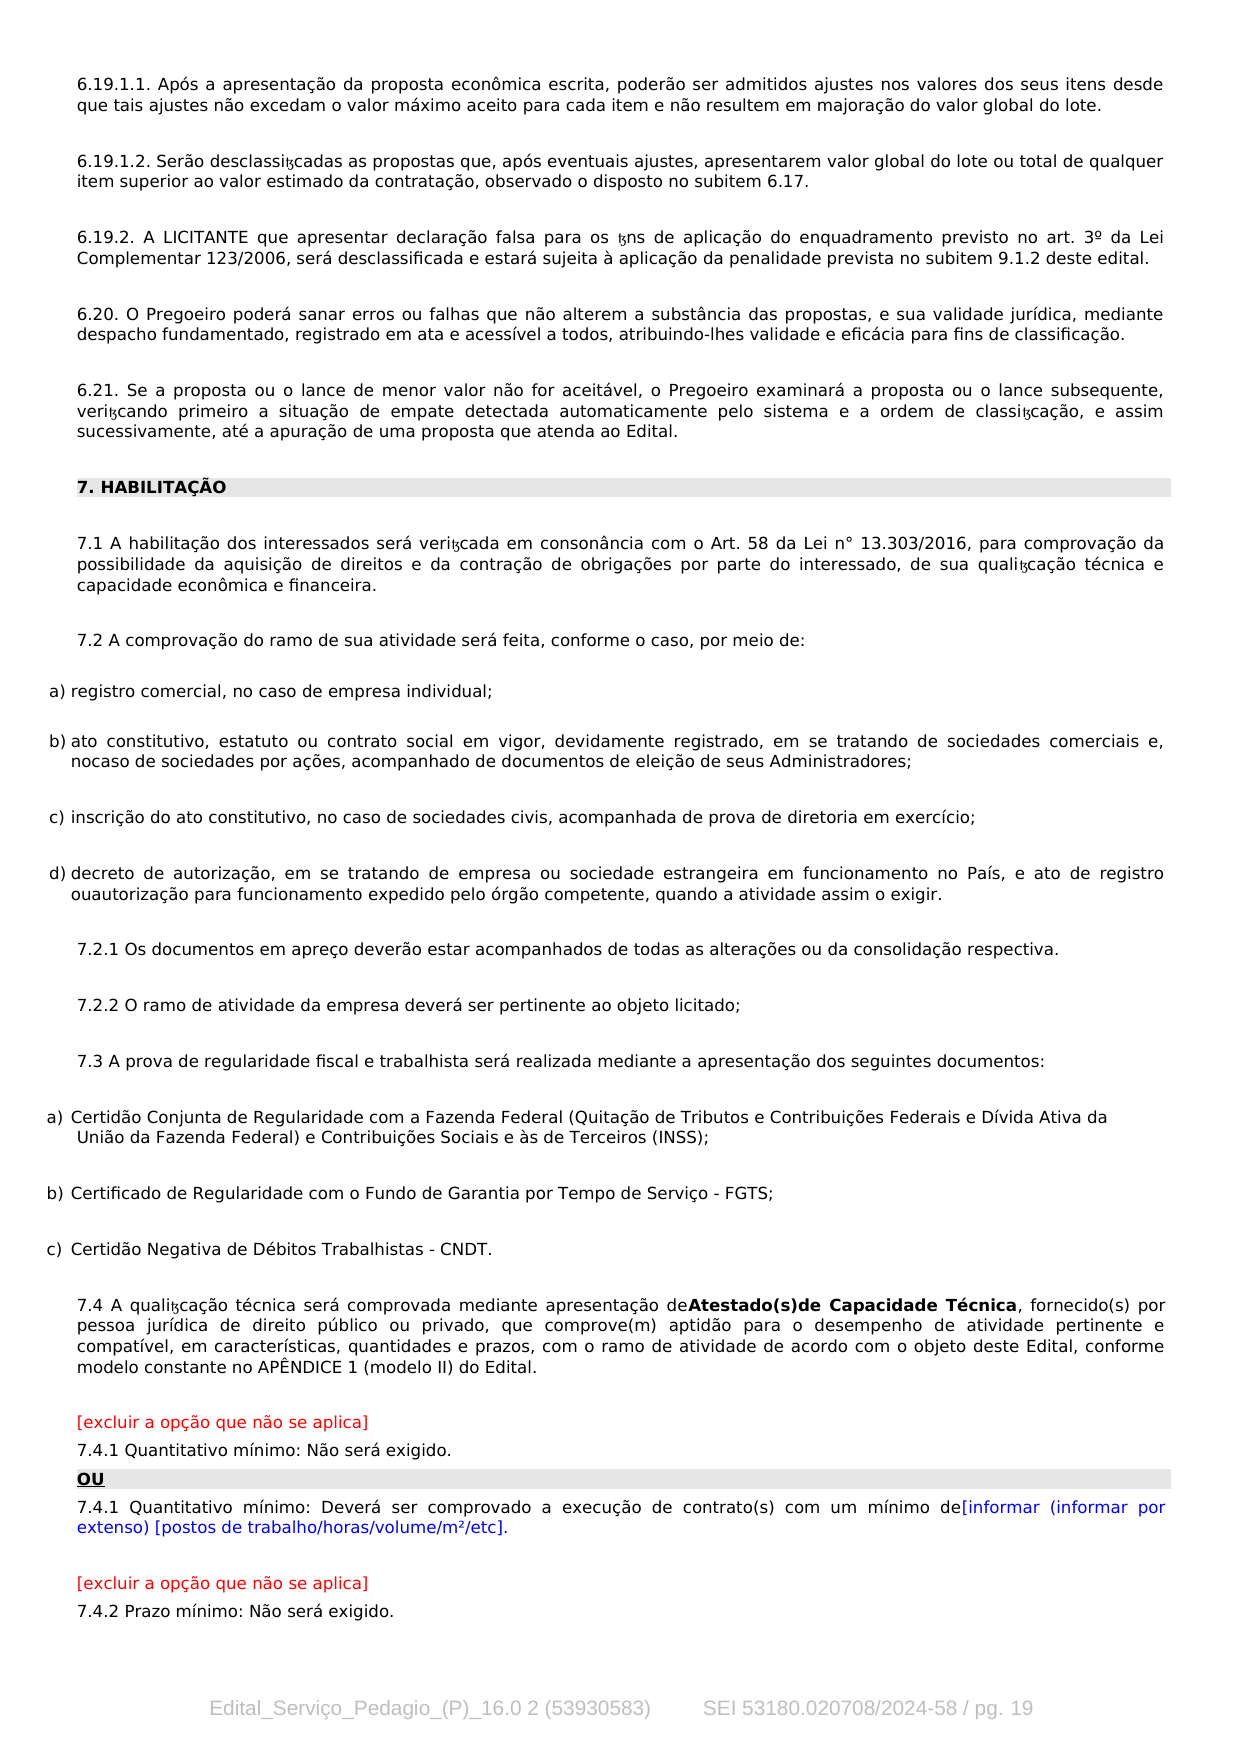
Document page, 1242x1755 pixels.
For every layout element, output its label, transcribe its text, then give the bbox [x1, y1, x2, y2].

text 6.19.1.1. Após a apresentação da proposta econômica escrita, poderão ser admitidos ajustes nos valores dos seus itens desde que tais ajustes não excedam o valor máximo aceito para cada item e não resultem em majoração do valor global do lote. [77, 75, 1165, 115]
list registro comercial, no caso de empresa individual; [49, 682, 1165, 701]
subtitle OU [77, 1469, 1171, 1489]
text 6.19.2. A LICITANTE que apresentar declaração falsa para os ns de aplicação do enquadramento previsto no art. 3º da Lei Complementar 123/2006, será desclassificada e estará sujeita à aplicação da penalidade prevista no subitem 9.1.2 deste edital. [77, 228, 1165, 268]
text [excluir a opção que não se aplica] [77, 1574, 1171, 1593]
text 7.4.1 Quantitativo mínimo: Deverá ser comprovado a execução de contrato(s) com um mínimo de[informar (informar por extenso) [postos de trabalho/horas/volume/m²/etc]. [77, 1498, 1165, 1538]
text 7.2.2 O ramo de atividade da empresa deverá ser pertinente ao objeto licitado; [77, 996, 1165, 1015]
text [excluir a opção que não se aplica] [77, 1413, 1171, 1433]
list inscrição do ato constitutivo, no caso de sociedades civis, acompanhada de prova de diretoria em exercício; [49, 808, 1165, 827]
list Certidão Conjunta de Regularidade com a Fazenda Federal (Quitação de Tributos e Contribuições Federais e Dívida Ativa da [46, 1107, 1165, 1127]
text 7.4 A qualicação técnica será comprovada mediante apresentação deAtestado(s)de Capacidade Técnica, fornecido(s) por pessoa jurídica de direito público ou privado, que comprove(m) aptidão para o desempenho de atividade pertinente e compatível, em características, quantidades e prazos, com o ramo de atividade de acordo com o objeto deste Edital, conforme modelo constante no APÊNDICE 1 (modelo II) do Edital. [77, 1295, 1165, 1377]
text 7.2 A comprovação do ramo de sua atividade será feita, conforme o caso, por meio de: [77, 631, 1165, 651]
text 6.21. Se a proposta ou o lance de menor valor não for aceitável, o Pregoeiro examinará a proposta ou o lance subsequente, vericando primeiro a situação de empate detectada automaticamente pelo sistema e a ordem de classicação, e assim sucessivamente, até a apuração de uma proposta que atenda ao Edital. [77, 381, 1165, 442]
text 7.2.1 Os documentos em apreço deverão estar acompanhados de todas as alterações ou da consolidação respectiva. [77, 940, 1165, 960]
list decreto de autorização, em se tratando de empresa ou sociedade estrangeira em funcionamento no País, e ato de registro ouautorização para funcionamento expedido pelo órgão competente, quando a atividade assim o exigir. [49, 864, 1165, 904]
text 7.4.2 Prazo mínimo: Não será exigido. [77, 1602, 1165, 1621]
text 7.1 A habilitação dos interessados será vericada em consonância com o Art. 58 da Lei n° 13.303/2016, para comprovação da possibilidade da aquisição de direitos e da contração de obrigações por parte do interessado, de sua qualicação técnica e capacidade econômica e financeira. [77, 534, 1165, 595]
subtitle 7. HABILITAÇÃO [77, 478, 1171, 497]
text 6.20. O Pregoeiro poderá sanar erros ou falhas que não alterem a substância das propostas, e sua validade jurídica, mediante despacho fundamentado, registrado em ata e acessível a todos, atribuindo-lhes validade e eficácia para fins de classificação. [77, 304, 1165, 344]
text 6.19.1.2. Serão desclassicadas as propostas que, após eventuais ajustes, apresentarem valor global do lote ou total de qualquer item superior ao valor estimado da contratação, observado o disposto no subitem 6.17. [77, 151, 1165, 192]
list ato constitutivo, estatuto ou contrato social em vigor, devidamente registrado, em se tratando de sociedades comerciais e, nocaso de sociedades por ações, acompanhado de documentos de eleição de seus Administradores; [49, 732, 1165, 772]
text 7.4.1 Quantitativo mínimo: Não será exigido. [77, 1441, 1165, 1461]
text 7.3 A prova de regularidade fiscal e trabalhista será realizada mediante a apresentação dos seguintes documentos: [77, 1052, 1165, 1071]
list Certidão Negativa de Débitos Trabalhistas - CNDT. [46, 1240, 1165, 1259]
list Certificado de Regularidade com o Fundo de Garantia por Tempo de Serviço - FGTS; [46, 1184, 1165, 1203]
text União da Fazenda Federal) e Contribuições Sociais e às de Terceiros (INSS); [77, 1128, 1165, 1148]
